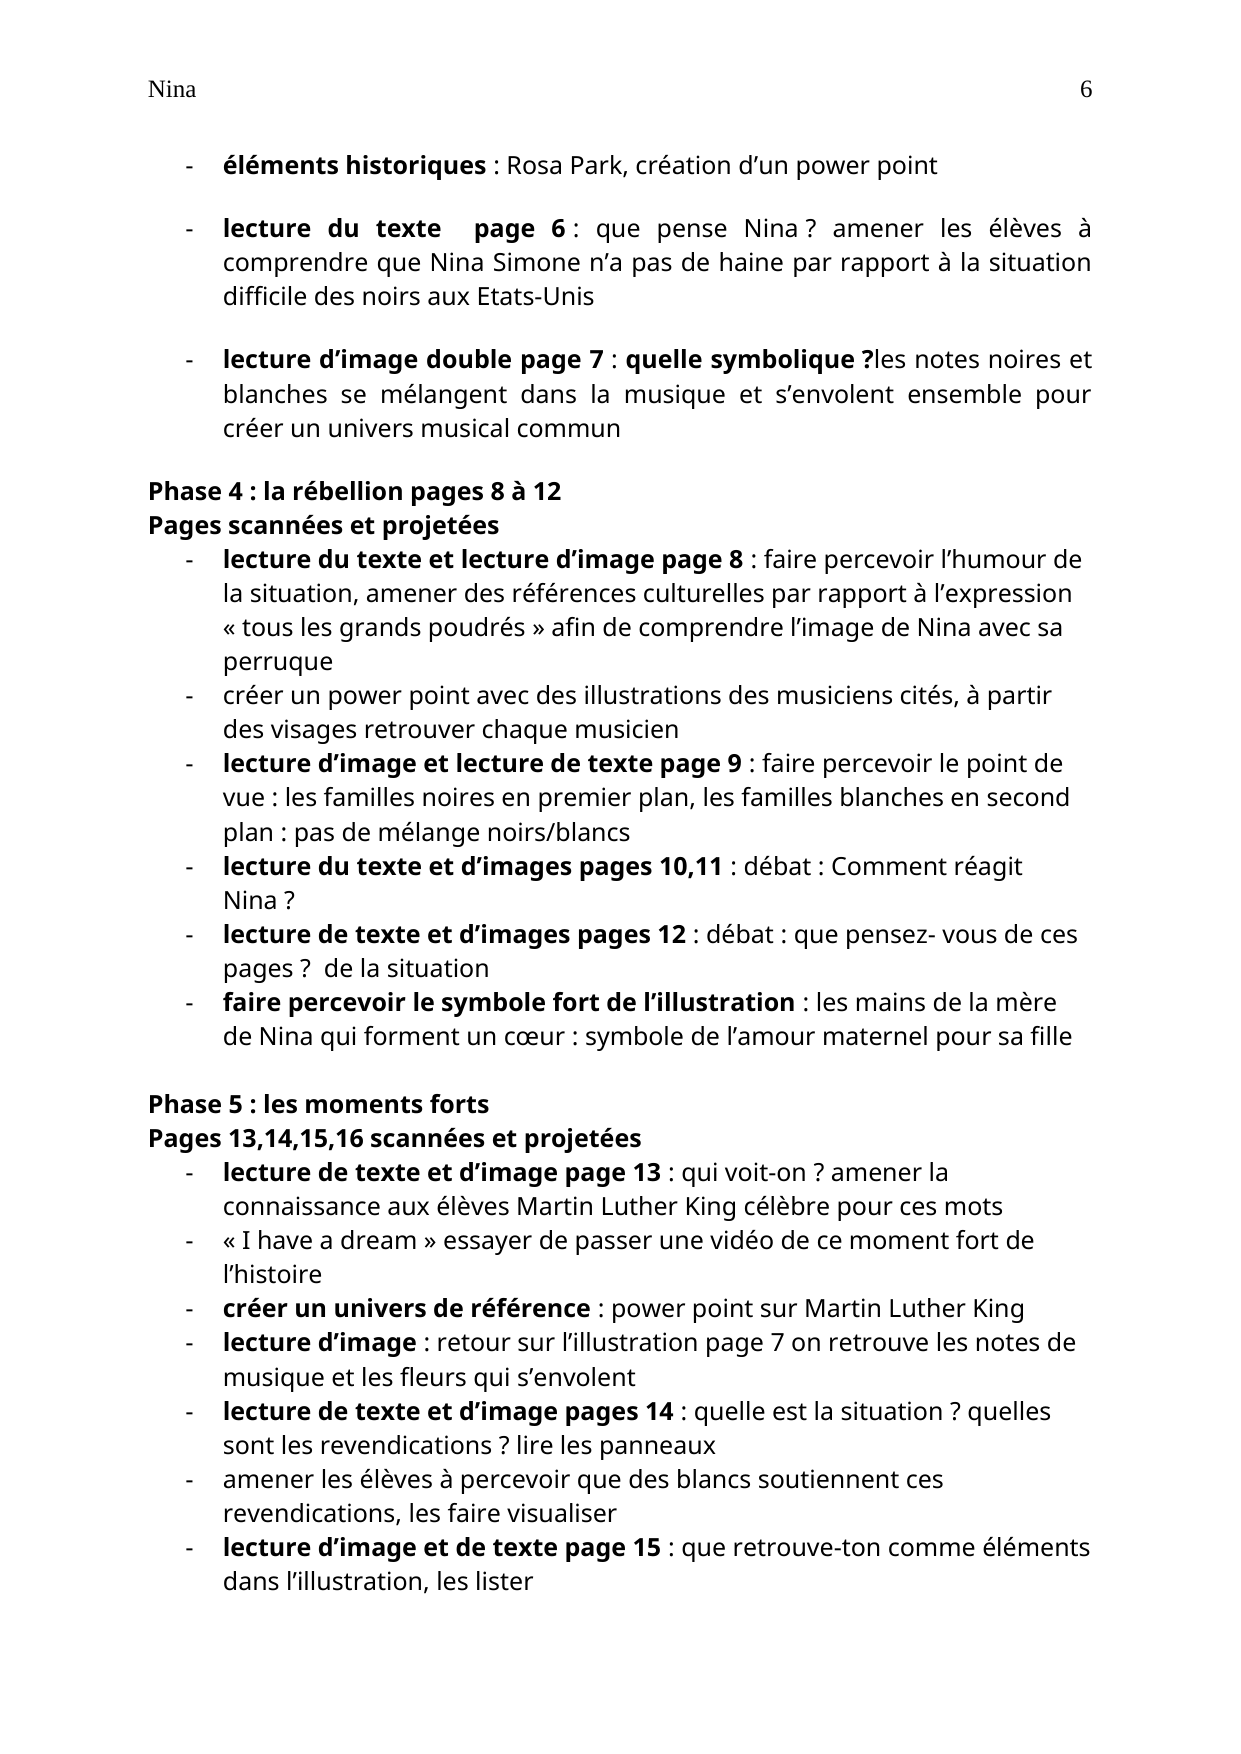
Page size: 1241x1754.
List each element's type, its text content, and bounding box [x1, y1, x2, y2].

list lecture de texte et d’images pages 12 : débat : que pensez- vous de ces pages ? de la situation [185, 916, 1093, 984]
list lecture du texte et d’images pages 10,11 : débat : Comment réagit Nina ? [185, 848, 1093, 916]
text Pages 13,14,15,16 scannées et projetées [148, 1121, 1093, 1155]
list faire percevoir le symbole fort de l’illustration : les mains de la mère de Nina qui forment un cœur : symbole de l’amour maternel pour sa fille [185, 984, 1093, 1053]
list amener les élèves à percevoir que des blancs soutiennent ces revendications, les faire visualiser [185, 1461, 1093, 1529]
list éléments historiques : Rosa Park, création d’un power point [185, 148, 1093, 182]
list « I have a dream » essayer de passer une vidéo de ce moment fort de l’histoire [185, 1223, 1093, 1291]
text Phase 4 : la rébellion pages 8 à 12 [148, 473, 1093, 508]
text Pages scannées et projetées [148, 508, 1093, 542]
list lecture d’image : retour sur l’illustration page 7 on retrouve les notes de musique et les fleurs qui s’envolent [185, 1325, 1093, 1393]
text Phase 5 : les moments forts [148, 1087, 1093, 1121]
list créer un univers de référence : power point sur Martin Luther King [185, 1291, 1093, 1325]
list lecture de texte et d’image pages 14 : quelle est la situation ? quelles sont les revendications ? lire les panneaux [185, 1393, 1093, 1461]
list lecture d’image et de texte page 15 : que retrouve-ton comme éléments dans l’illustration, les lister [185, 1529, 1093, 1598]
list lecture d’image double page 7 : quelle symbolique ?les notes noires et blanches se mélangent dans la musique et s’envolent ensemble pour créer un univers musical commun [185, 342, 1093, 444]
list lecture d’image et lecture de texte page 9 : faire percevoir le point de vue : les familles noires en premier plan, les familles blanches en second plan : pas de mélange noirs/blancs [185, 746, 1093, 848]
list créer un power point avec des illustrations des musiciens cités, à partir des visages retrouver chaque musicien [185, 678, 1093, 746]
list lecture du texte page 6 : que pense Nina ? amener les élèves à comprendre que Nina Simone n’a pas de haine par rapport à la situation difficile des noirs aux Etats-Unis [185, 211, 1093, 313]
list lecture de texte et d’image page 13 : qui voit-on ? amener la connaissance aux élèves Martin Luther King célèbre pour ces mots [185, 1155, 1093, 1223]
list lecture du texte et lecture d’image page 8 : faire percevoir l’humour de la situation, amener des références culturelles par rapport à l’expression « tous les grands poudrés » afin de comprendre l’image de Nina avec sa perruque [185, 542, 1093, 678]
